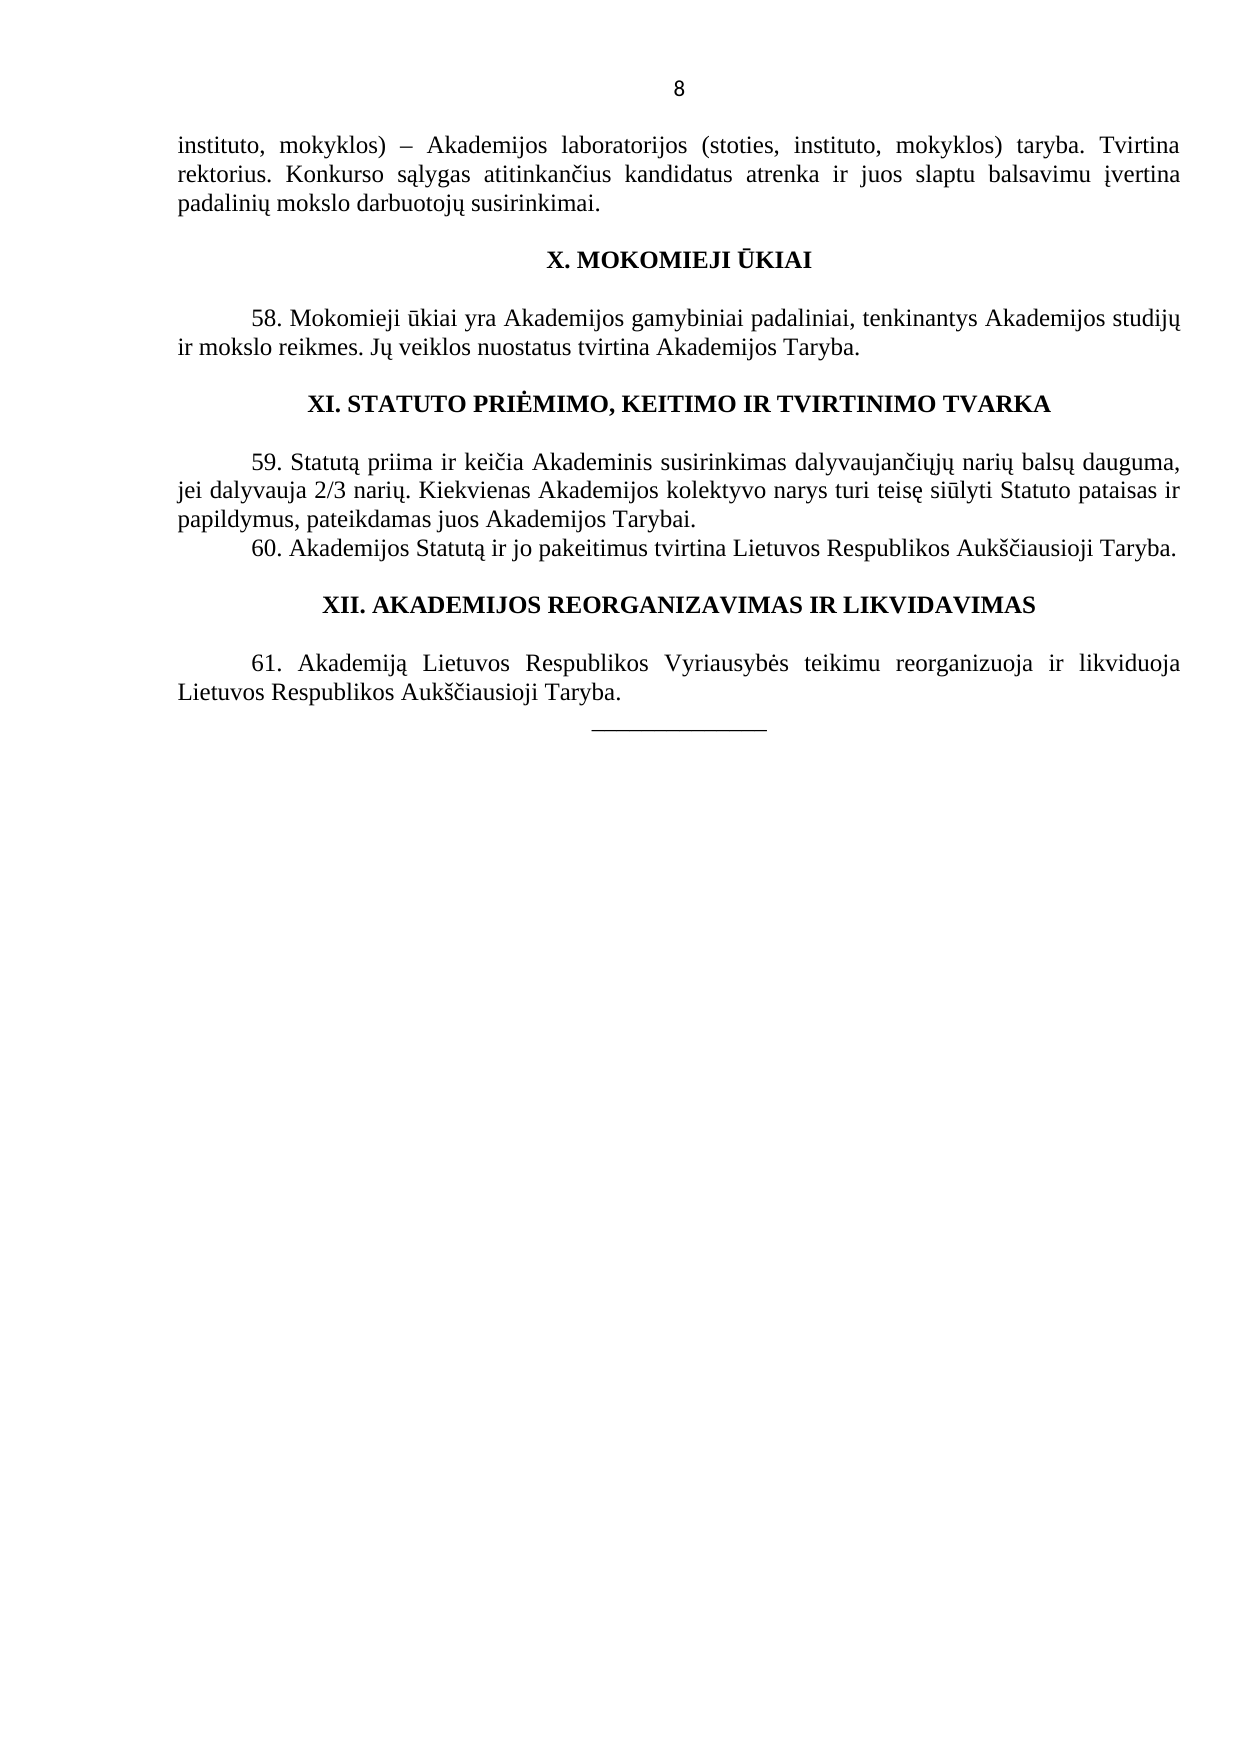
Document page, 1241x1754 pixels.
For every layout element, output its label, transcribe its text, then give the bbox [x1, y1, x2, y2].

text instituto, mokyklos) – Akademijos laboratorijos (stoties, instituto, mokyklos) taryba. Tvirtina rektorius. Konkurso sąlygas atitinkančius kandidatus atrenka ir juos slaptu balsavimu įvertina padalinių mokslo darbuotojų susirinkimai. [177, 131, 1181, 217]
text 59. Statutą priima ir keičia Akademinis susirinkimas dalyvaujančiųjų narių balsų dauguma, jei dalyvauja 2/3 narių. Kiekvienas Akademijos kolektyvo narys turi teisę siūlyti Statuto pataisas ir papildymus, pateikdamas juos Akademijos Tarybai. [177, 447, 1181, 533]
text XII. AKADEMIJOS REORGANIZAVIMAS IR LIKVIDAVIMAS [177, 591, 1181, 619]
text X. MOKOMIEJI ŪKIAI [177, 246, 1181, 274]
text XI. STATUTO PRIĖMIMO, KEITIMO IR TVIRTINIMO TVARKA [177, 389, 1181, 418]
text 58. Mokomieji ūkiai yra Akademijos gamybiniai padaliniai, tenkinantys Akademijos studijų ir mokslo reikmes. Jų veiklos nuostatus tvirtina Akademijos Taryba. [177, 303, 1181, 361]
text 61. Akademiją Lietuvos Respublikos Vyriausybės teikimu reorganizuoja ir likviduoja Lietuvos Respublikos Aukščiausioji Taryba. [177, 648, 1181, 706]
text 60. Akademijos Statutą ir jo pakeitimus tvirtina Lietuvos Respublikos Aukščiausioji Taryba. [177, 533, 1181, 562]
text ______________ [177, 706, 1181, 734]
